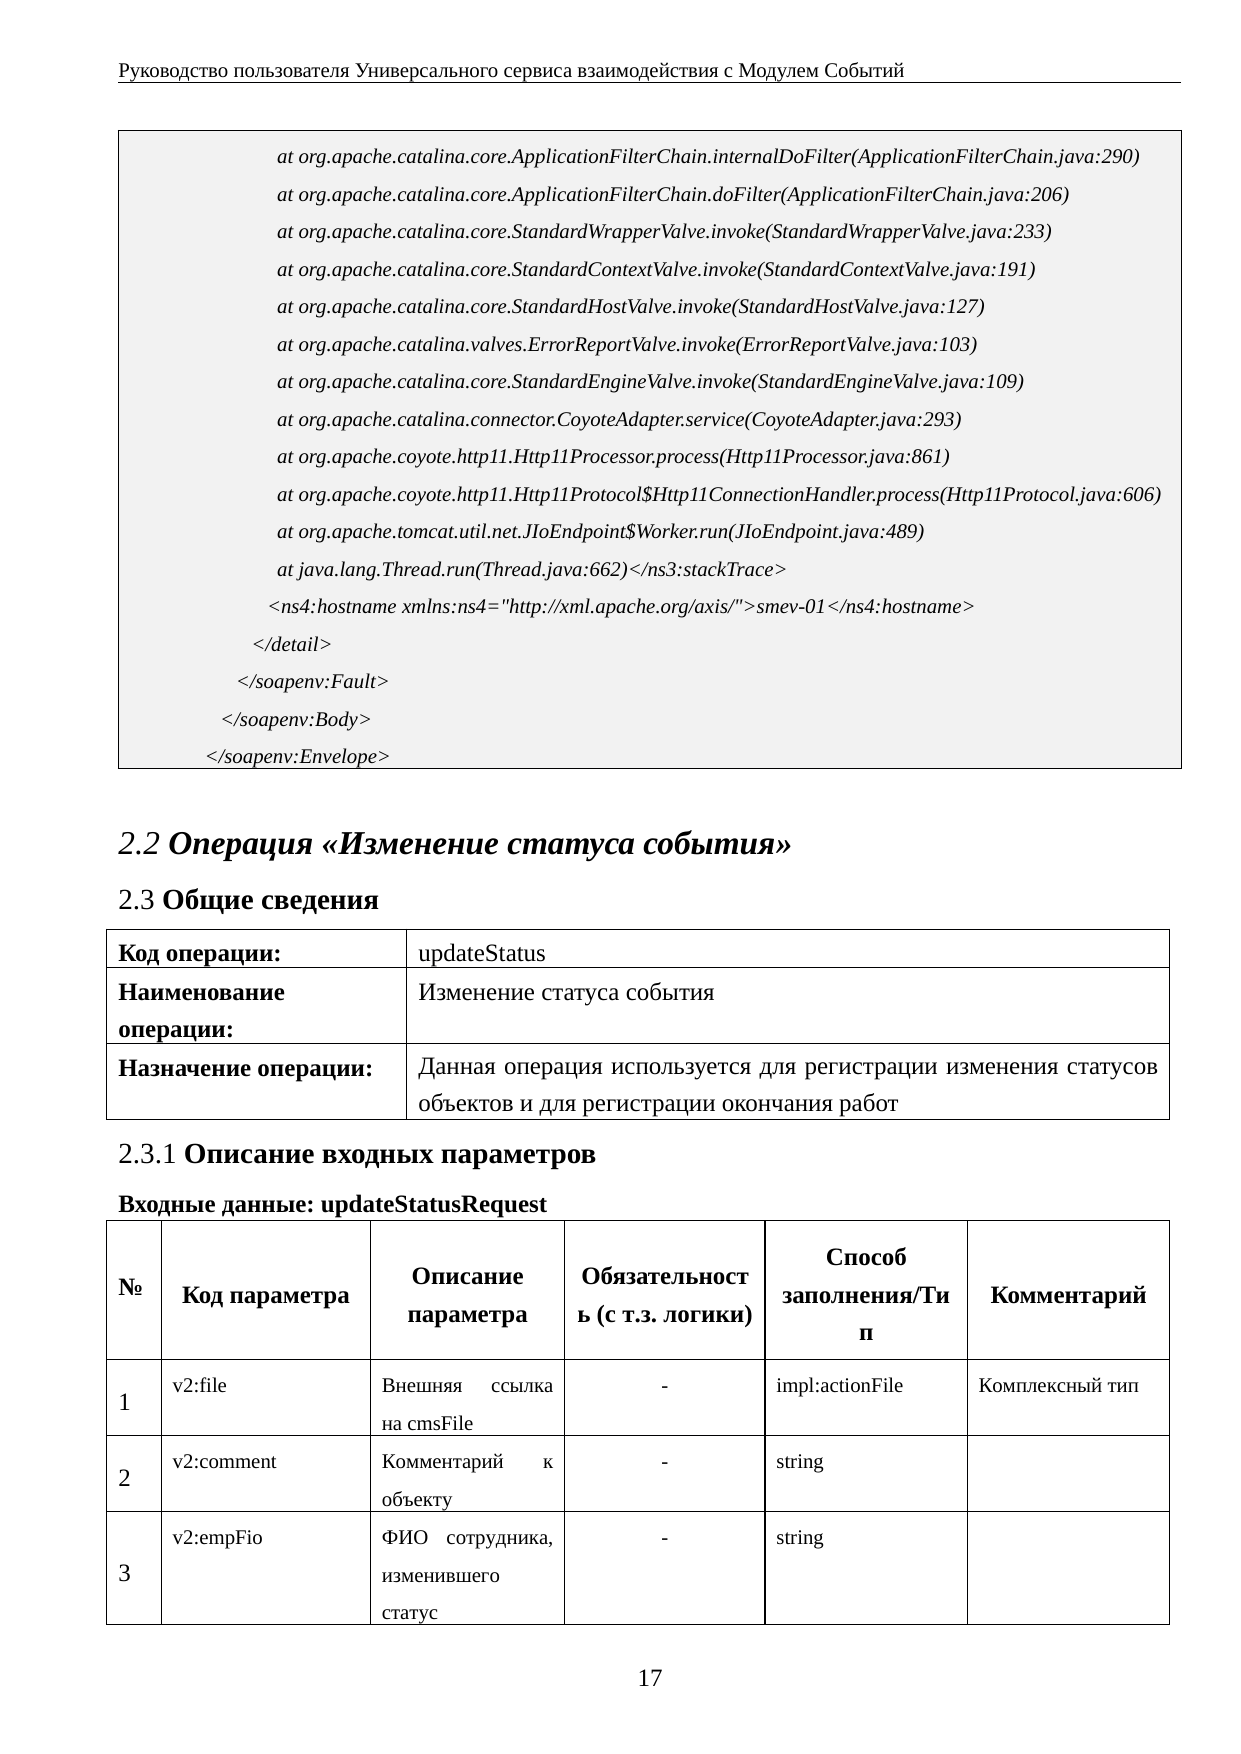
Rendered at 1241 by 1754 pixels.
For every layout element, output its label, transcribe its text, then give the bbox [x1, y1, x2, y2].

table_cell string [766, 1512, 967, 1624]
table_cell impl:actionFile [766, 1360, 967, 1435]
table_header updateStatus [407, 930, 1169, 967]
table_cell [968, 1512, 1169, 1624]
table_header Описание параметра [371, 1221, 564, 1359]
list Общие сведения [118, 878, 1181, 916]
table_cell v2:file [162, 1360, 370, 1435]
table_cell - [565, 1512, 764, 1624]
list Описание входных параметров [118, 1133, 1181, 1170]
table_cell - [565, 1436, 764, 1511]
table_cell Назначение операции: [107, 1044, 406, 1119]
table_cell v2:comment [162, 1436, 370, 1511]
table_cell string [766, 1436, 967, 1511]
table_header Комментарий [968, 1221, 1169, 1359]
table_header at org.apache.catalina.core.ApplicationFilterChain.internalDoFilter(ApplicationFilterChain.java:290) at org.apache.catalina.core.ApplicationFilterChain.doFilter(ApplicationFilterChain.java:206) at org.apache.catalina.core.StandardWrapperValve.invoke(StandardWrapperValve.java:233) at org.apache.catalina.core.StandardContextValve.invoke(StandardContextValve.java:191) at org.apache.catalina.core.StandardHostValve.invoke(StandardHostValve.java:127) at org.apache.catalina.valves.ErrorReportValve.invoke(ErrorReportValve.java:103) at org.apache.catalina.core.StandardEngineValve.invoke(StandardEngineValve.java:109) at org.apache.catalina.connector.CoyoteAdapter.service(CoyoteAdapter.java:293) at org.apache.coyote.http11.Http11Processor.process(Http11Processor.java:861) at org.apache.coyote.http11.Http11Protocol$Http11ConnectionHandler.process(Http11Protocol.java:606) at org.apache.tomcat.util.net.JIoEndpoint$Worker.run(JIoEndpoint.java:489) at java.lang.Thread.run(Thread.java:662)</ns3:stackTrace> <ns4:hostname xmlns:ns4="http://xml.apache.org/axis/">smev-01</ns4:hostname> </detail> </soapenv:Fault> </soapenv:Body> </soapenv:Envelope> [119, 131, 1181, 768]
table_cell 1 [107, 1360, 161, 1435]
table_header Код параметра [162, 1221, 370, 1359]
table_header Код операции: [107, 930, 406, 967]
table_cell Комментарий к объекту [371, 1436, 564, 1511]
table_cell Комплексный тип [968, 1360, 1169, 1435]
table_cell Внешняя ссылка на cmsFile [371, 1360, 564, 1435]
table_cell Данная операция используется для регистрации изменения статусов объектов и для регистрации окончания работ [407, 1044, 1169, 1119]
table_header Способ заполнения/Тип [766, 1221, 967, 1359]
table_cell Наименование операции: [107, 968, 406, 1043]
table_cell 3 [107, 1512, 161, 1624]
table_header № [107, 1221, 161, 1359]
table_cell Изменение статуса события [407, 968, 1169, 1043]
table_header Обязательность (с т.з. логики) [565, 1221, 764, 1359]
text Входные данные: updateStatusRequest [118, 1183, 1181, 1220]
table_cell [968, 1436, 1169, 1511]
table_cell ФИО сотрудника, изменившего статус [371, 1512, 564, 1624]
list Операция «Изменение статуса события» [118, 823, 1181, 862]
table_cell - [565, 1360, 764, 1435]
table_cell 2 [107, 1436, 161, 1511]
table_cell v2:empFio [162, 1512, 370, 1624]
